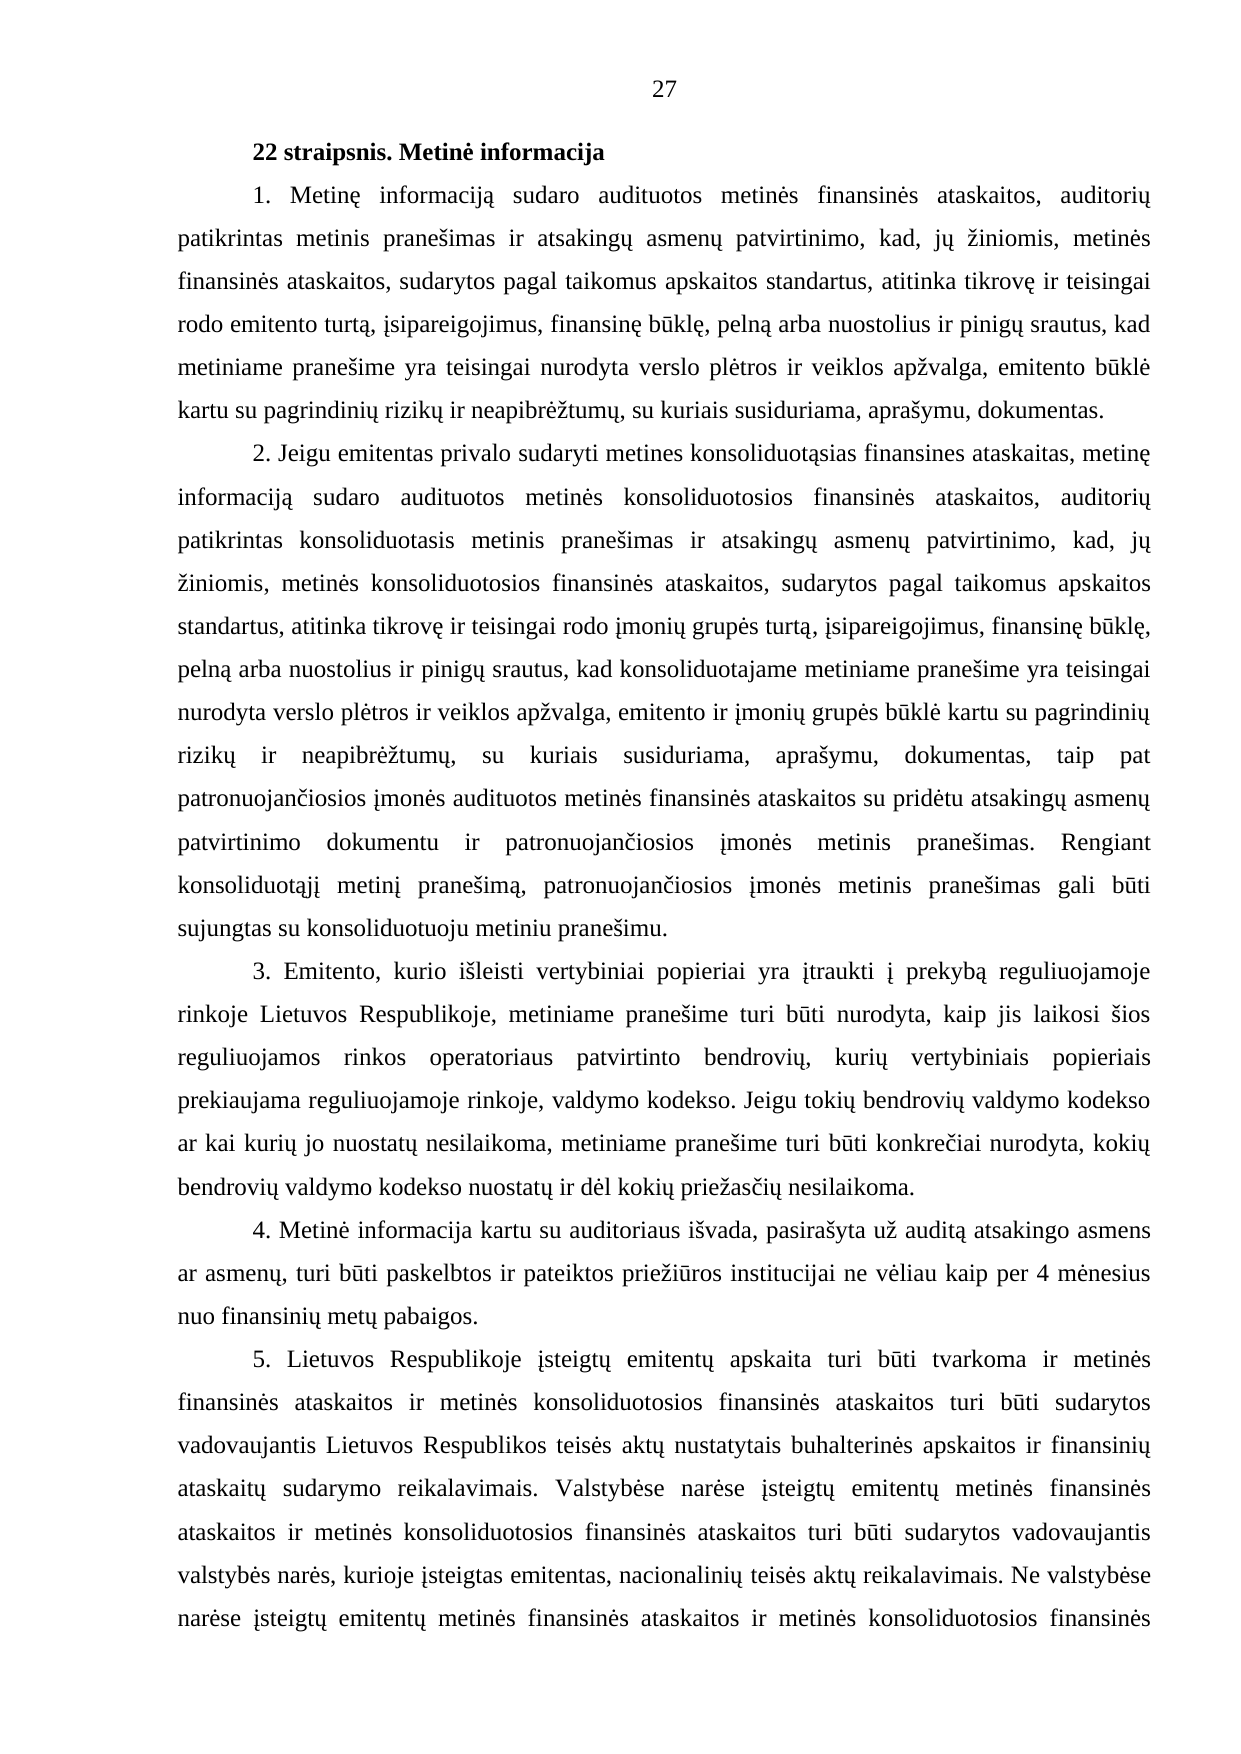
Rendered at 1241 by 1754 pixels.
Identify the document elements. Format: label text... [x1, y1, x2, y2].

text 3. Emitento, kurio išleisti vertybiniai popieriai yra įtraukti į prekybą reguliuojamoje rinkoje Lietuvos Respublikoje, metiniame pranešime turi būti nurodyta, kaip jis laikosi šios reguliuojamos rinkos operatoriaus patvirtinto bendrovių, kurių vertybiniais popieriais prekiaujama reguliuojamoje rinkoje, valdymo kodekso. Jeigu tokių bendrovių valdymo kodekso ar kai kurių jo nuostatų nesilaikoma, metiniame pranešime turi būti konkrečiai nurodyta, kokių bendrovių valdymo kodekso nuostatų ir dėl kokių priežasčių nesilaikoma. [177, 956, 1152, 1200]
text 22 straipsnis. Metinė informacija [177, 137, 1152, 165]
text 4. Metinė informacija kartu su auditoriaus išvada, pasirašyta už auditą atsakingo asmens ar asmenų, turi būti paskelbtos ir pateiktos priežiūros institucijai ne vėliau kaip per 4 mėnesius nuo finansinių metų pabaigos. [177, 1215, 1152, 1330]
text 1. Metinę informaciją sudaro audituotos metinės finansinės ataskaitos, auditorių patikrintas metinis pranešimas ir atsakingų asmenų patvirtinimo, kad, jų žiniomis, metinės finansinės ataskaitos, sudarytos pagal taikomus apskaitos standartus, atitinka tikrovę ir teisingai rodo emitento turtą, įsipareigojimus, finansinę būklę, pelną arba nuostolius ir pinigų srautus, kad metiniame pranešime yra teisingai nurodyta verslo plėtros ir veiklos apžvalga, emitento būklė kartu su pagrindinių rizikų ir neapibrėžtumų, su kuriais susiduriama, aprašymu, dokumentas. [177, 180, 1152, 424]
text 2. Jeigu emitentas privalo sudaryti metines konsoliduotąsias finansines ataskaitas, metinę informaciją sudaro audituotos metinės konsoliduotosios finansinės ataskaitos, auditorių patikrintas konsoliduotasis metinis pranešimas ir atsakingų asmenų patvirtinimo, kad, jų žiniomis, metinės konsoliduotosios finansinės ataskaitos, sudarytos pagal taikomus apskaitos standartus, atitinka tikrovę ir teisingai rodo įmonių grupės turtą, įsipareigojimus, finansinę būklę, pelną arba nuostolius ir pinigų srautus, kad konsoliduotajame metiniame pranešime yra teisingai nurodyta verslo plėtros ir veiklos apžvalga, emitento ir įmonių grupės būklė kartu su pagrindinių rizikų ir neapibrėžtumų, su kuriais susiduriama, aprašymu, dokumentas, taip pat patronuojančiosios įmonės audituotos metinės finansinės ataskaitos su pridėtu atsakingų asmenų patvirtinimo dokumentu ir patronuojančiosios įmonės metinis pranešimas. Rengiant konsoliduotąjį metinį pranešimą, patronuojančiosios įmonės metinis pranešimas gali būti sujungtas su konsoliduotuoju metiniu pranešimu. [177, 438, 1152, 942]
text 5. Lietuvos Respublikoje įsteigtų emitentų apskaita turi būti tvarkoma ir metinės finansinės ataskaitos ir metinės konsoliduotosios finansinės ataskaitos turi būti sudarytos vadovaujantis Lietuvos Respublikos teisės aktų nustatytais buhalterinės apskaitos ir finansinių ataskaitų sudarymo reikalavimais. Valstybėse narėse įsteigtų emitentų metinės finansinės ataskaitos ir metinės konsoliduotosios finansinės ataskaitos turi būti sudarytos vadovaujantis valstybės narės, kurioje įsteigtas emitentas, nacionalinių teisės aktų reikalavimais. Ne valstybėse narėse įsteigtų emitentų metinės finansinės ataskaitos ir metinės konsoliduotosios finansinės [177, 1344, 1152, 1632]
